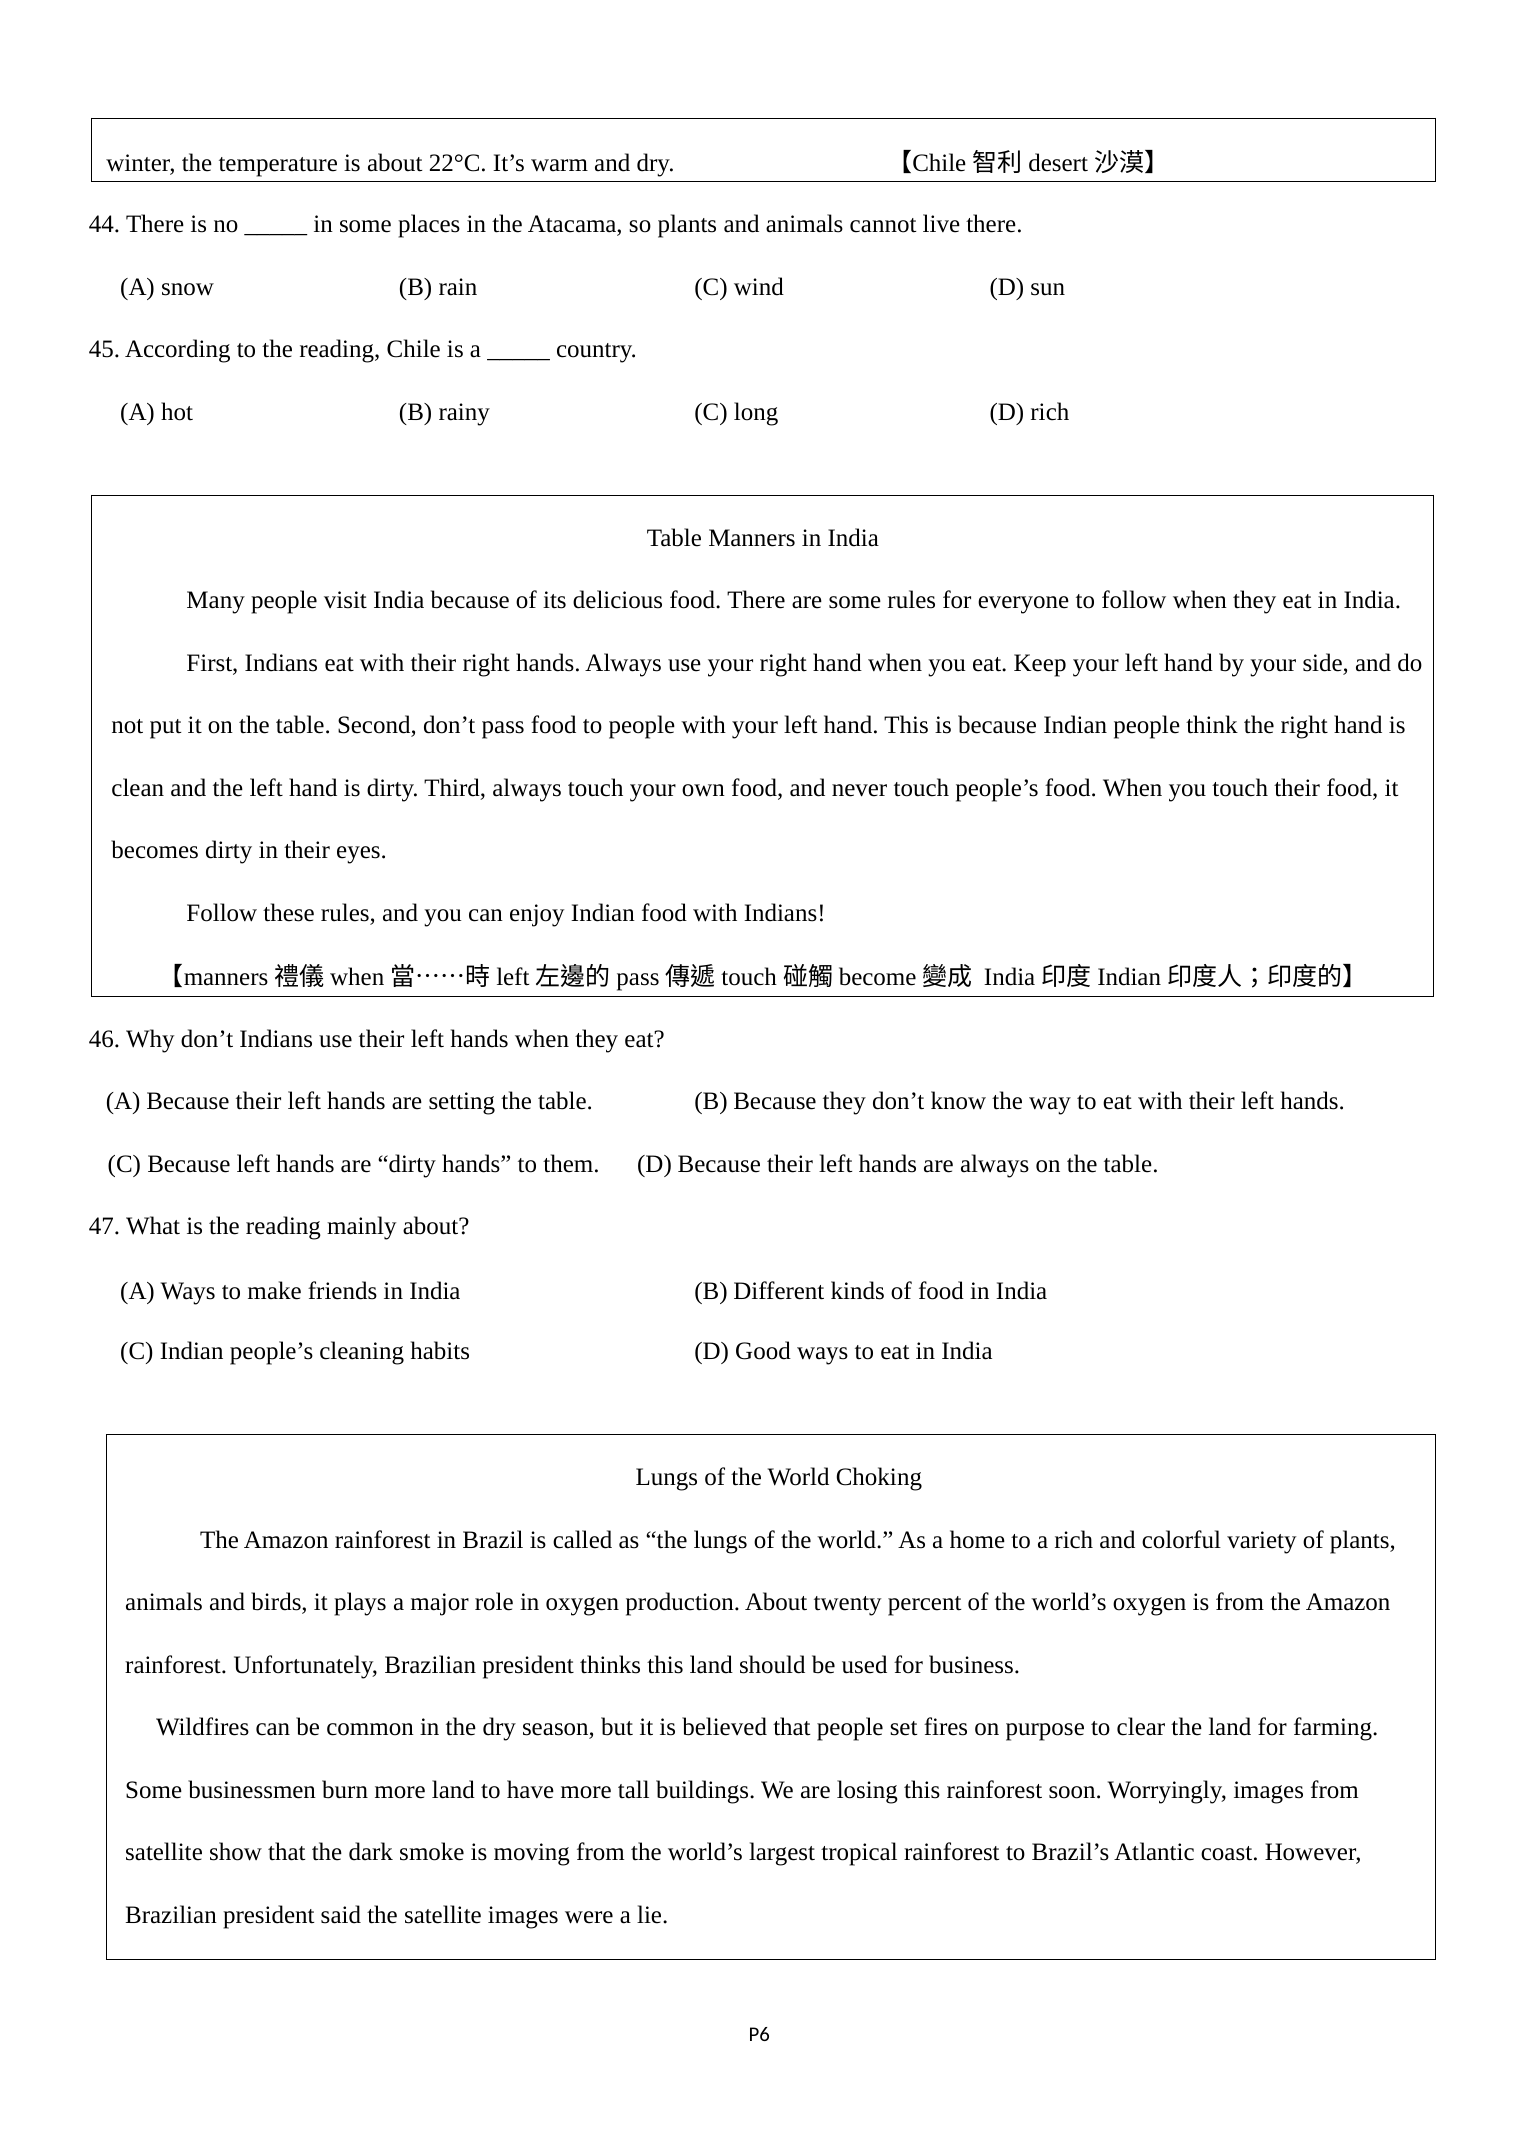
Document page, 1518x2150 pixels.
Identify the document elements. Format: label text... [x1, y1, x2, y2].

text (C) Indian people’s cleaning habits (D) Good ways to eat in India [89, 1309, 1429, 1372]
text (A) snow (B) rain (C) wind (D) sun [89, 244, 1429, 307]
table_header Lungs of the World Choking The Amazon rainforest in Brazil is called as “the lungs of the world.” As a home to a rich and colorful variety of plants, animals and birds, it plays a major role in oxygen production. About twenty percent of the world’s oxygen is from the Amazon rainforest. Unfortunately, Brazilian president thinks this land should be used for business. Wildfires can be common in the dry season, but it is believed that people set fires on purpose to clear the land for farming. Some businessmen burn more land to have more tall buildings. We are losing this rainforest soon. Worryingly, images from satellite show that the dark smoke is moving from the world’s largest tropical rainforest to Brazil’s Atlantic coast. However, Brazilian president said the satellite images were a lie. [107, 1435, 1435, 1958]
text 47. What is the reading mainly about? [89, 1184, 1429, 1247]
table_header Table Manners in India Many people visit India because of its delicious food. There are some rules for everyone to follow when they eat in India. First, Indians eat with their right hands. Always use your right hand when you eat. Keep your left hand by your side, and do not put it on the table. Second, don’t pass food to people with your left hand. This is because Indian people think the right hand is clean and the left hand is dirty. Third, always touch your own food, and never touch people’s food. When you touch their food, it becomes dirty in their eyes. Follow these rules, and you can enjoy Indian food with Indians! 【manners 禮儀 when 當⋯⋯時 left 左邊的 pass 傳遞 touch 碰觸 become 變成 India 印度 Indian 印度人；印度的】 [92, 496, 1433, 996]
text 46. Why don’t Indians use their left hands when they eat? [89, 997, 1429, 1059]
text (A) Ways to make friends in India (B) Different kinds of food in India [89, 1247, 1429, 1309]
text (A) Because their left hands are setting the table. (B) Because they don’t know the way to eat with their left hands. [89, 1059, 1429, 1122]
text 44. There is no _____ in some places in the Atacama, so plants and animals cannot live there. [89, 182, 1429, 244]
text (C) Because left hands are “dirty hands” to them. (D) Because their left hands are always on the table. [89, 1122, 1429, 1184]
table_header winter, the temperature is about 22°C. It’s warm and dry. 【Chile 智利 desert 沙漠】 [92, 119, 1435, 181]
text 45. According to the reading, Chile is a _____ country. [89, 307, 1429, 369]
text (A) hot (B) rainy (C) long (D) rich [89, 369, 1429, 432]
